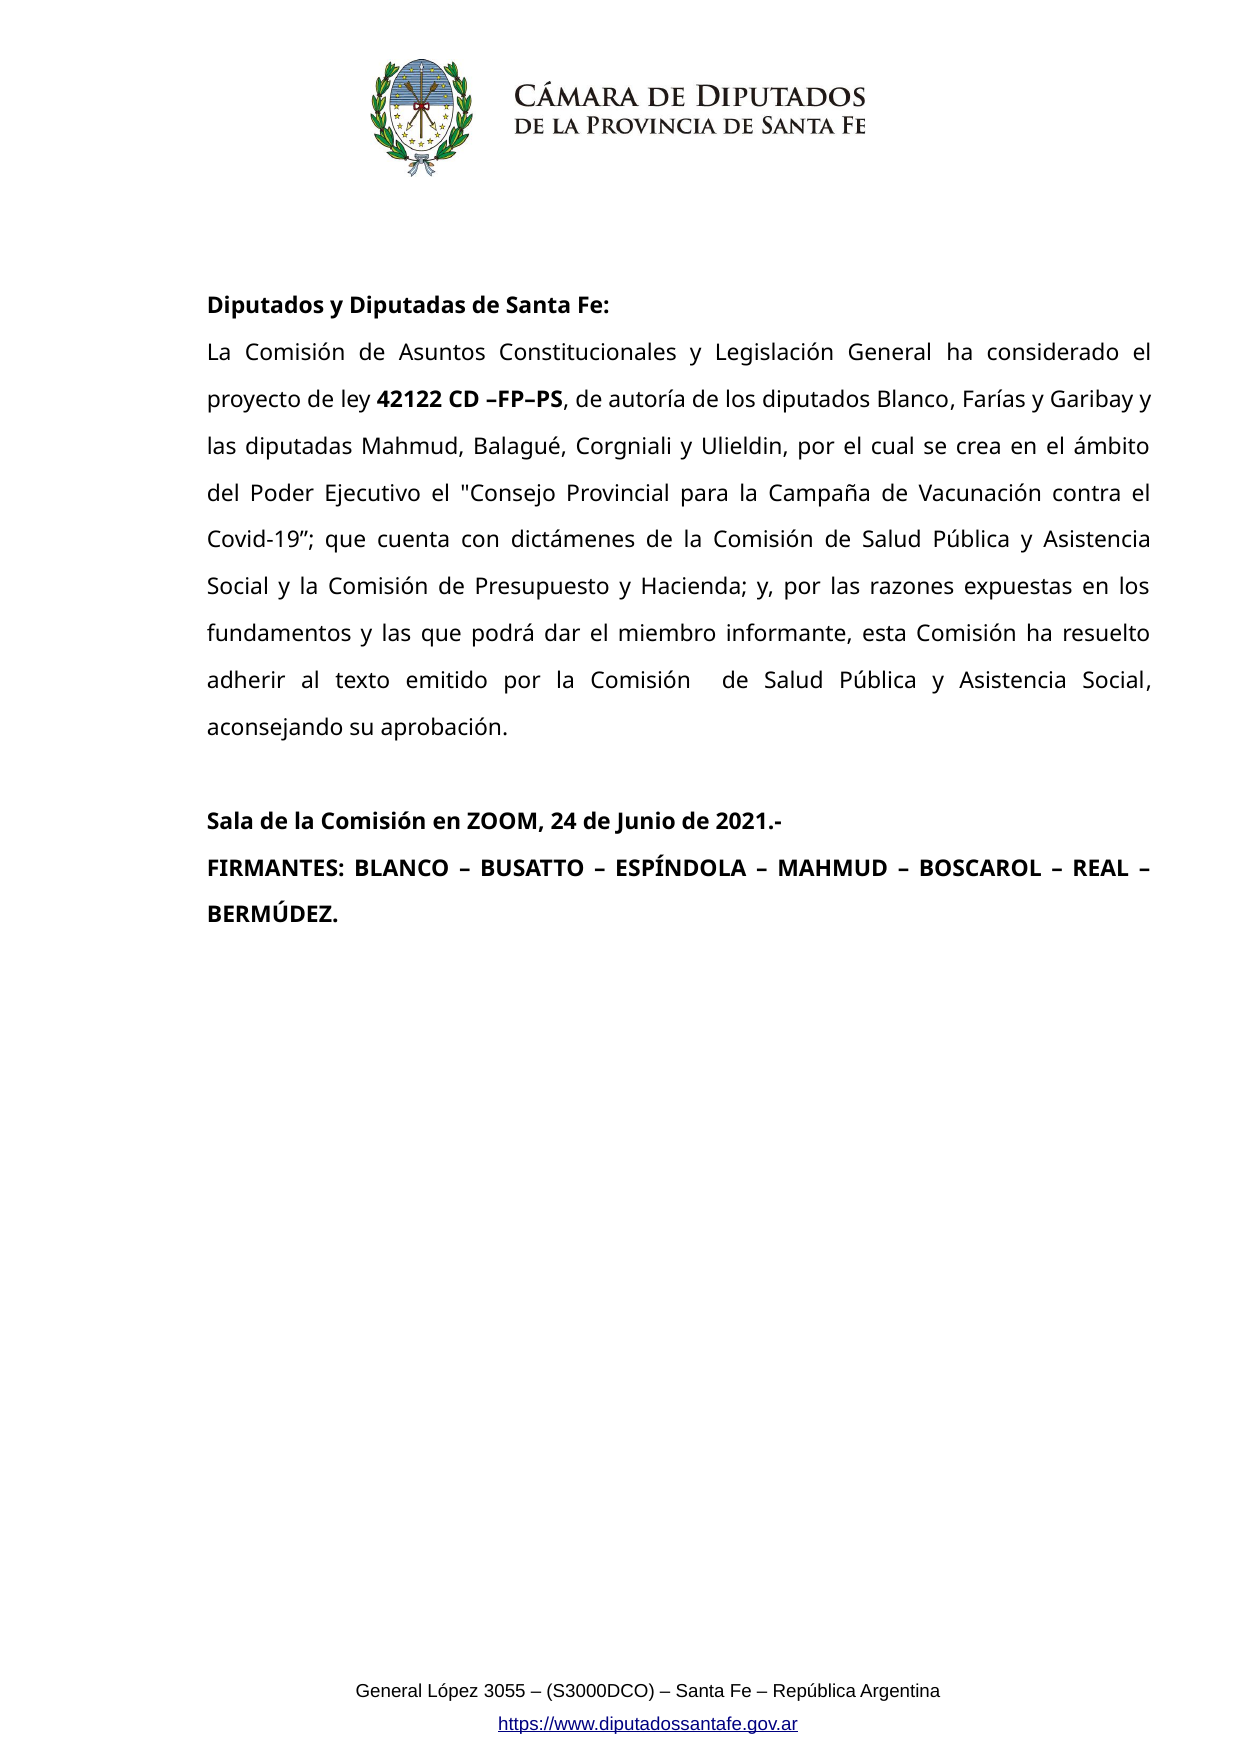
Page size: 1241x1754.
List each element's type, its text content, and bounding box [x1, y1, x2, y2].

text Sala de la Comisión en ZOOM, 24 de Junio de 2021.- [207, 805, 1152, 836]
text La Comisión de Asuntos Constitucionales y Legislación General ha considerado el proyecto de ley 42122 CD –FP–PS, de autoría de los diputados Blanco, Farías y Garibay y las diputadas Mahmud, Balagué, Corgniali y Ulieldin, por el cual se crea en el ámbito del Poder Ejecutivo el "Consejo Provincial para la Campaña de Vacunación contra el Covid-19”; que cuenta con dictámenes de la Comisión de Salud Pública y Asistencia Social y la Comisión de Presupuesto y Hacienda; y, por las razones expuestas en los fundamentos y las que podrá dar el miembro informante, esta Comisión ha resuelto adherir al texto emitido por la Comisión de Salud Pública y Asistencia Social, aconsejando su aprobación. [207, 336, 1152, 742]
text Diputados y Diputadas de Santa Fe: [207, 289, 1152, 320]
picture [370, 59, 866, 181]
text FIRMANTES: BLANCO – BUSATTO – ESPÍNDOLA – MAHMUD – BOSCAROL – REAL – BERMÚDEZ. [207, 852, 1152, 930]
